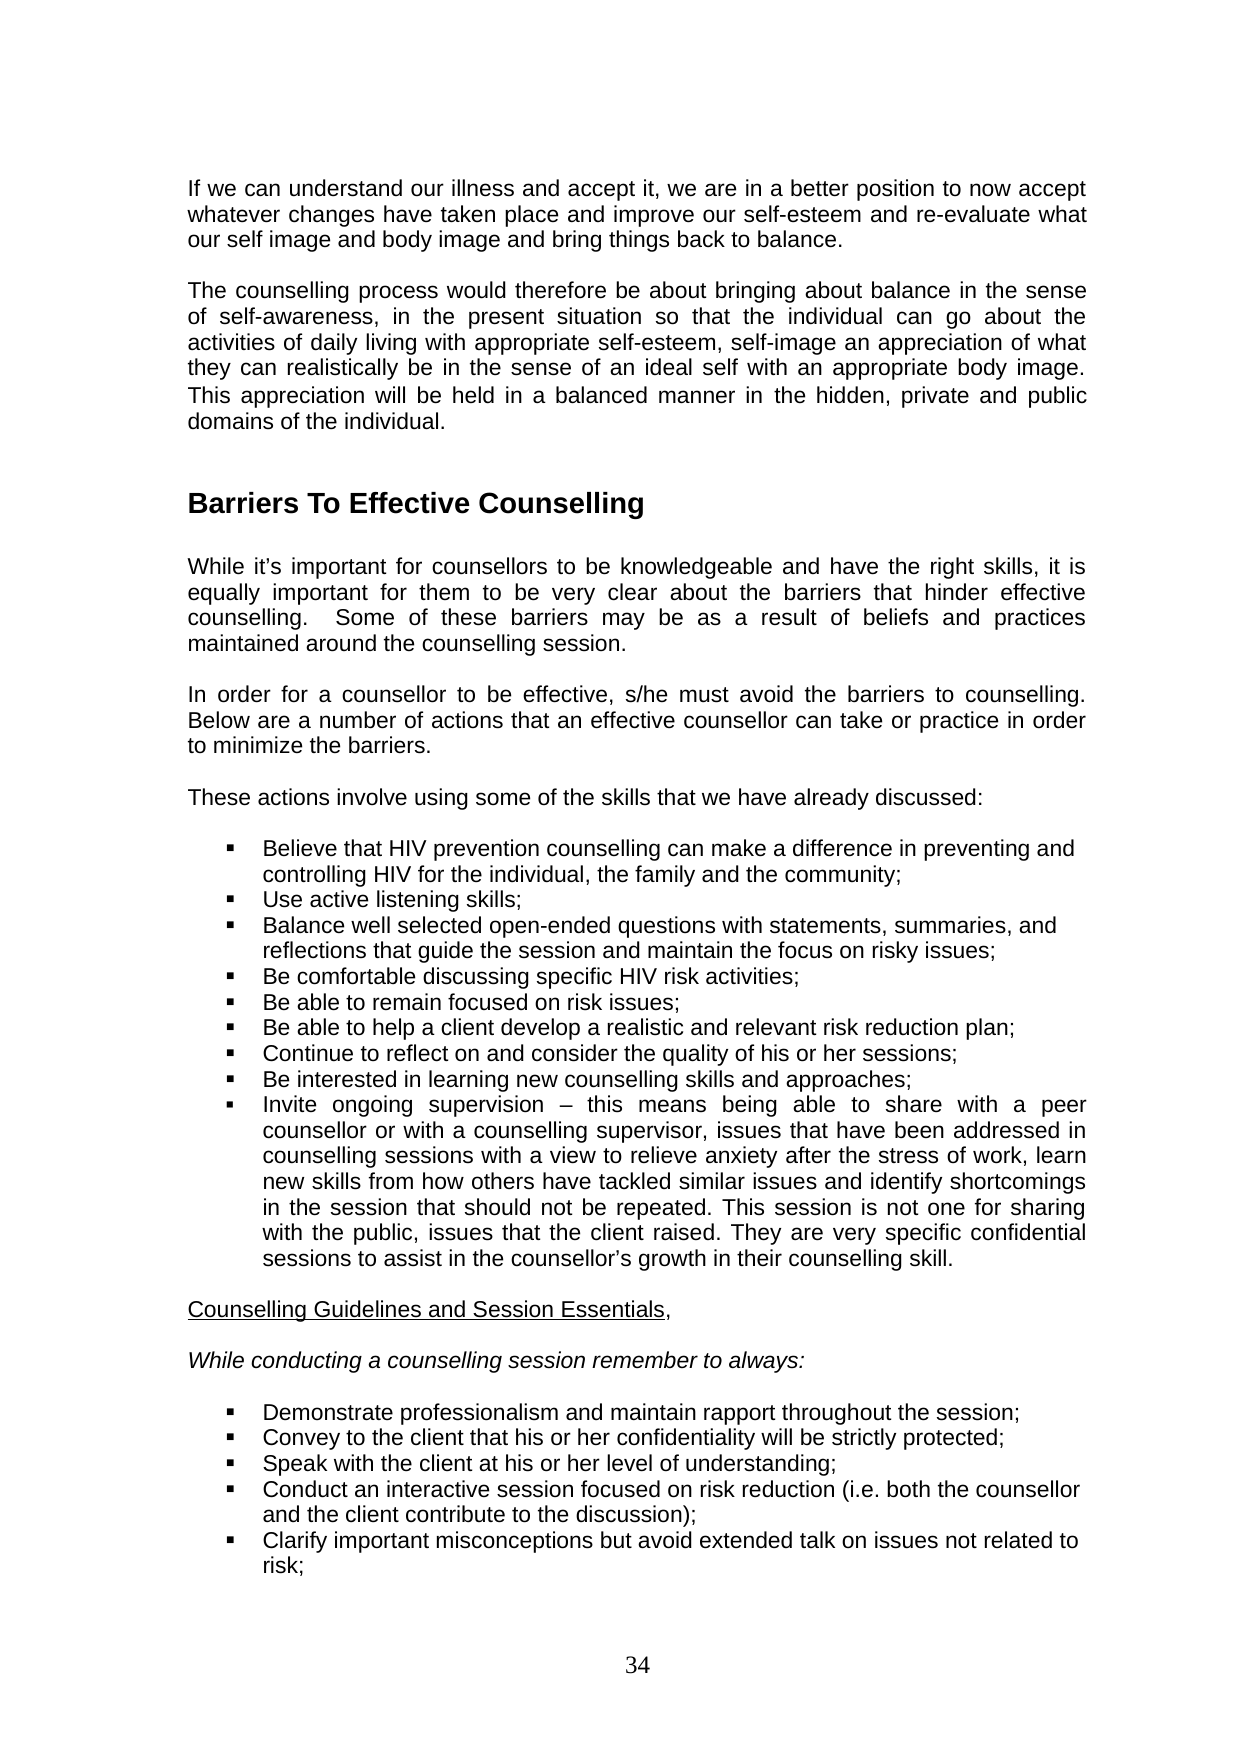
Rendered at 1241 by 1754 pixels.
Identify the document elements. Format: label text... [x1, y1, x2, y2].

text While it’s important for counsellors to be knowledgeable and have the right skills, it is equally important for them to be very clear about the barriers that hinder effective counselling. Some of these barriers may be as a result of beliefs and practices maintained around the counselling session. [187, 554, 1087, 656]
list Use active listening skills; [225, 887, 1087, 913]
text These actions involve using some of the skills that we have already discussed: [187, 784, 1087, 810]
list Be able to remain focused on risk issues; [225, 989, 1087, 1015]
subtitle Barriers To Effective Counselling [187, 487, 1087, 520]
list Be comfortable discussing specific HIV risk activities; [225, 964, 1087, 989]
text The counselling process would therefore be about bringing about balance in the sense of self-awareness, in the present situation so that the individual can go about the activities of daily living with appropriate self-esteem, self-image an appreciation of what they can realistically be in the sense of an ideal self with an appropriate body image. This appreciation will be held in a balanced manner in the hidden, private and public domains of the individual. [187, 278, 1087, 434]
list Speak with the client at his or her level of understanding; [225, 1451, 1087, 1476]
list Demonstrate professionalism and maintain rapport throughout the session; [225, 1399, 1087, 1425]
text Counselling Guidelines and Session Essentials, [187, 1297, 1087, 1323]
list Conduct an interactive session focused on risk reduction (i.e. both the counsellor and the client contribute to the discussion); [225, 1476, 1087, 1528]
list Balance well selected open-ended questions with statements, summaries, and reflections that guide the session and maintain the focus on risky issues; [225, 913, 1087, 964]
list Be able to help a client develop a realistic and relevant risk reduction plan; [225, 1015, 1087, 1041]
list Be interested in learning new counselling skills and approaches; [225, 1066, 1087, 1092]
list Clarify important misconceptions but avoid extended talk on issues not related to risk; [225, 1528, 1087, 1579]
list Convey to the client that his or her confidentiality will be strictly protected; [225, 1425, 1087, 1451]
text In order for a counsellor to be effective, s/he must avoid the barriers to counselling. Below are a number of actions that an effective counsellor can take or practice in order to minimize the barriers. [187, 682, 1087, 759]
list Invite ongoing supervision – this means being able to share with a peer counsellor or with a counselling supervisor, issues that have been addressed in counselling sessions with a view to relieve anxiety after the stress of work, learn new skills from how others have tackled similar issues and identify shortcomings in the session that should not be repeated. This session is not one for sharing with the public, issues that the client raised. They are very specific confidential sessions to assist in the counsellor’s growth in their counselling skill. [225, 1092, 1087, 1271]
list Believe that HIV prevention counselling can make a difference in preventing and controlling HIV for the individual, the family and the community; [225, 836, 1087, 887]
text If we can understand our illness and accept it, we are in a better position to now accept whatever changes have taken place and improve our self-esteem and re-evaluate what our self image and body image and bring things back to balance. [187, 176, 1087, 252]
list Continue to reflect on and consider the quality of his or her sessions; [225, 1041, 1087, 1066]
text While conducting a counselling session remember to always: [187, 1348, 1087, 1374]
